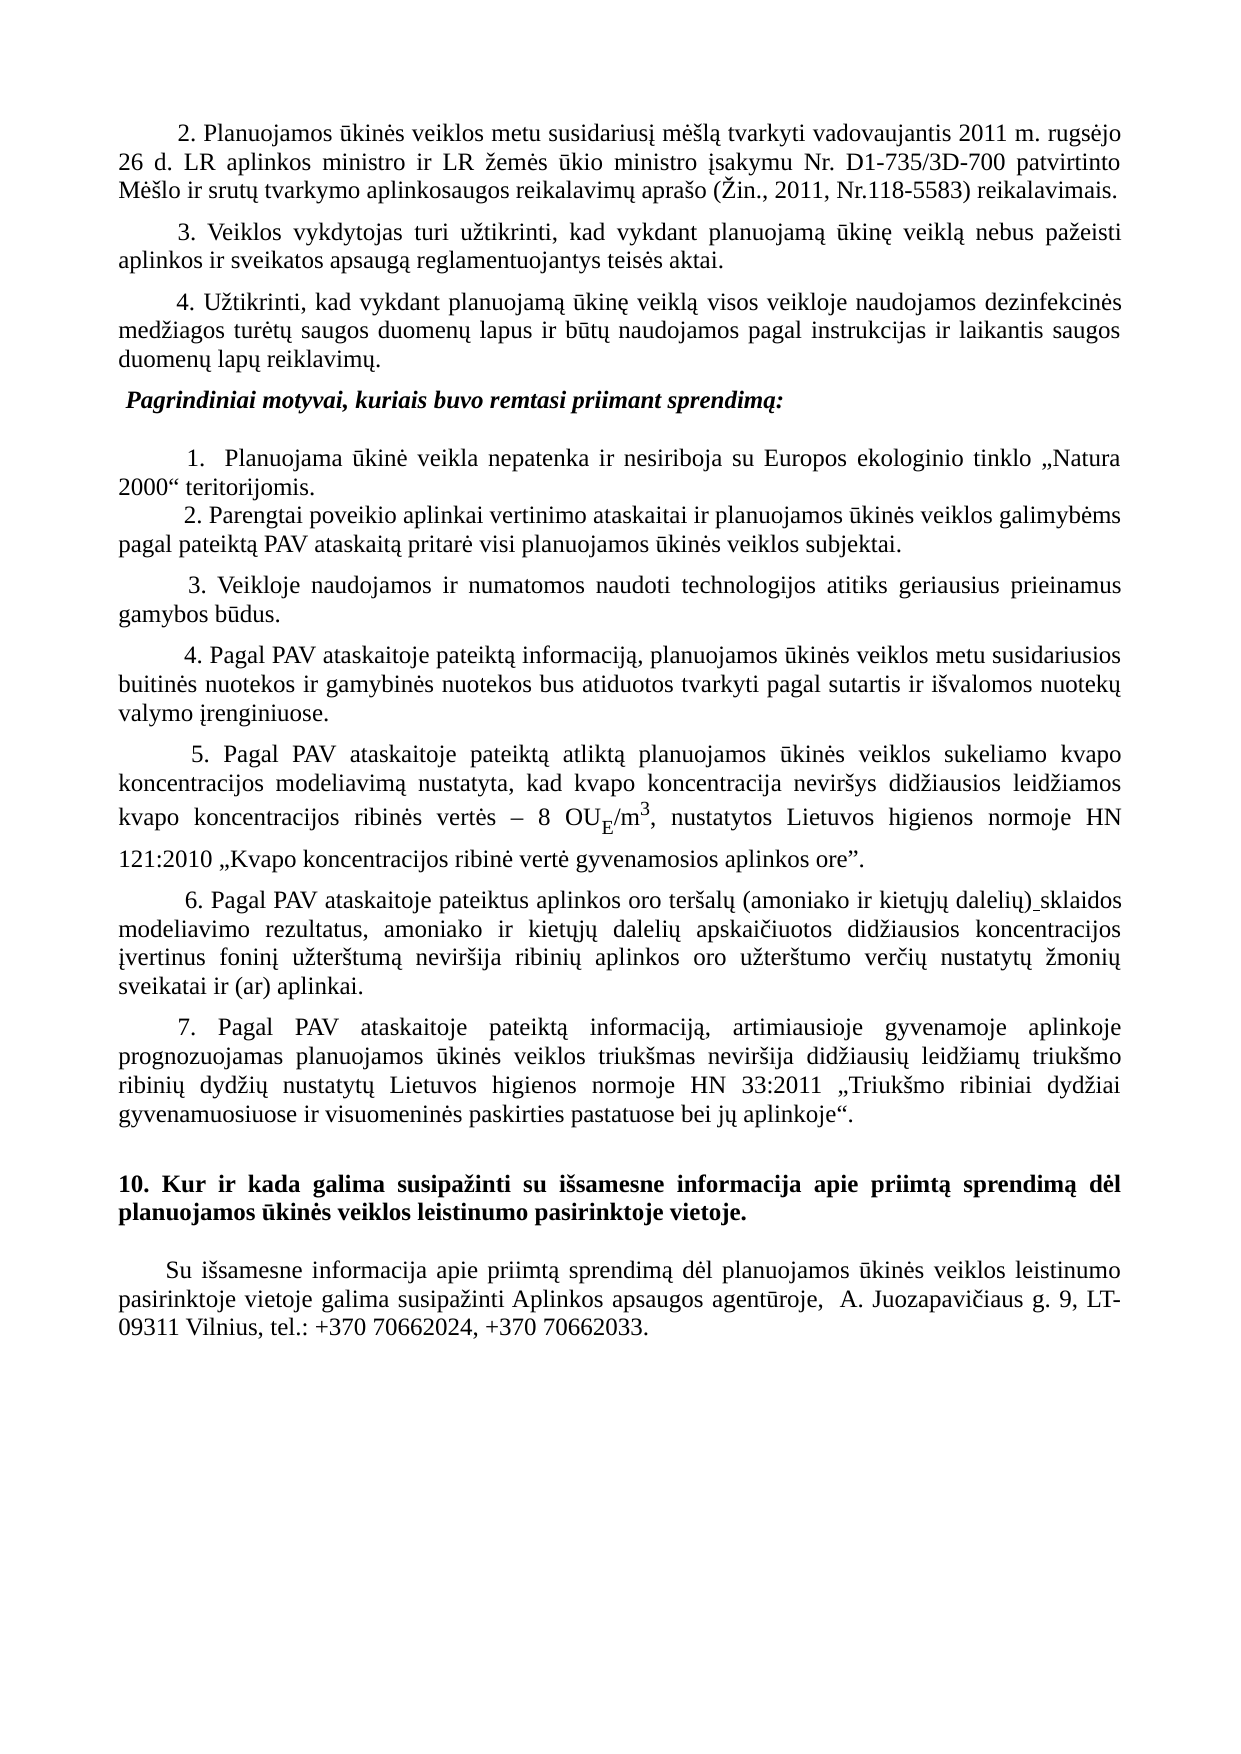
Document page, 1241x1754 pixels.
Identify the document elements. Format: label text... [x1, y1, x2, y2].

text 4. Pagal PAV ataskaitoje pateiktą informaciją, planuojamos ūkinės veiklos metu susidariusios buitinės nuotekos ir gamybinės nuotekos bus atiduotos tvarkyti pagal sutartis ir išvalomos nuotekų valymo įrenginiuose. [118, 641, 1122, 727]
text 1. Planuojama ūkinė veikla nepatenka ir nesiriboja su Europos ekologinio tinklo „Natura 2000“ teritorijomis. [118, 443, 1122, 501]
text 2. Planuojamos ūkinės veiklos metu susidariusį mėšlą tvarkyti vadovaujantis 2011 m. rugsėjo 26 d. LR aplinkos ministro ir LR žemės ūkio ministro įsakymu Nr. D1-735/3D-700 patvirtinto Mėšlo ir srutų tvarkymo aplinkosaugos reikalavimų aprašo (Žin., 2011, Nr.118-5583) reikalavimais. [118, 118, 1122, 204]
text 10. Kur ir kada galima susipažinti su išsamesne informacija apie priimtą sprendimą dėl planuojamos ūkinės veiklos leistinumo pasirinktoje vietoje. [118, 1169, 1122, 1226]
text 2. Parengtai poveikio aplinkai vertinimo ataskaitai ir planuojamos ūkinės veiklos galimybėms pagal pateiktą PAV ataskaitą pritarė visi planuojamos ūkinės veiklos subjektai. [118, 501, 1122, 558]
text 3. Veikloje naudojamos ir numatomos naudoti technologijos atitiks geriausius prieinamus gamybos būdus. [118, 571, 1122, 628]
text 7. Pagal PAV ataskaitoje pateiktą informaciją, artimiausioje gyvenamoje aplinkoje prognozuojamas planuojamos ūkinės veiklos triukšmas neviršija didžiausių leidžiamų triukšmo ribinių dydžių nustatytų Lietuvos higienos normoje HN 33:2011 „Triukšmo ribiniai dydžiai gyvenamuosiuose ir visuomeninės paskirties pastatuose bei jų aplinkoje“. [118, 1012, 1122, 1127]
text Su išsamesne informacija apie priimtą sprendimą dėl planuojamos ūkinės veiklos leistinumo pasirinktoje vietoje galima susipažinti Aplinkos apsaugos agentūroje, A. Juozapavičiaus g. 9, LT-09311 Vilnius, tel.: +370 70662024, +370 70662033. [118, 1255, 1122, 1341]
text 5. Pagal PAV ataskaitoje pateiktą atliktą planuojamos ūkinės veiklos sukeliamo kvapo koncentracijos modeliavimą nustatyta, kad kvapo koncentracija neviršys didžiausios leidžiamos kvapo koncentracijos ribinės vertės – 8 OUE/m3, nustatytos Lietuvos higienos normoje HN 121:2010 „Kvapo koncentracijos ribinė vertė gyvenamosios aplinkos ore”. [118, 739, 1122, 872]
text Pagrindiniai motyvai, kuriais buvo remtasi priimant sprendimą: [118, 386, 1122, 414]
text 6. Pagal PAV ataskaitoje pateiktus aplinkos oro teršalų (amoniako ir kietųjų dalelių) sklaidos modeliavimo rezultatus, amoniako ir kietųjų dalelių apskaičiuotos didžiausios koncentracijos įvertinus foninį užterštumą neviršija ribinių aplinkos oro užterštumo verčių nustatytų žmonių sveikatai ir (ar) aplinkai. [118, 885, 1122, 1000]
text 3. Veiklos vykdytojas turi užtikrinti, kad vykdant planuojamą ūkinę veiklą nebus pažeisti aplinkos ir sveikatos apsaugą reglamentuojantys teisės aktai. [118, 217, 1122, 274]
text 4. Užtikrinti, kad vykdant planuojamą ūkinę veiklą visos veikloje naudojamos dezinfekcinės medžiagos turėtų saugos duomenų lapus ir būtų naudojamos pagal instrukcijas ir laikantis saugos duomenų lapų reiklavimų. [118, 287, 1122, 373]
